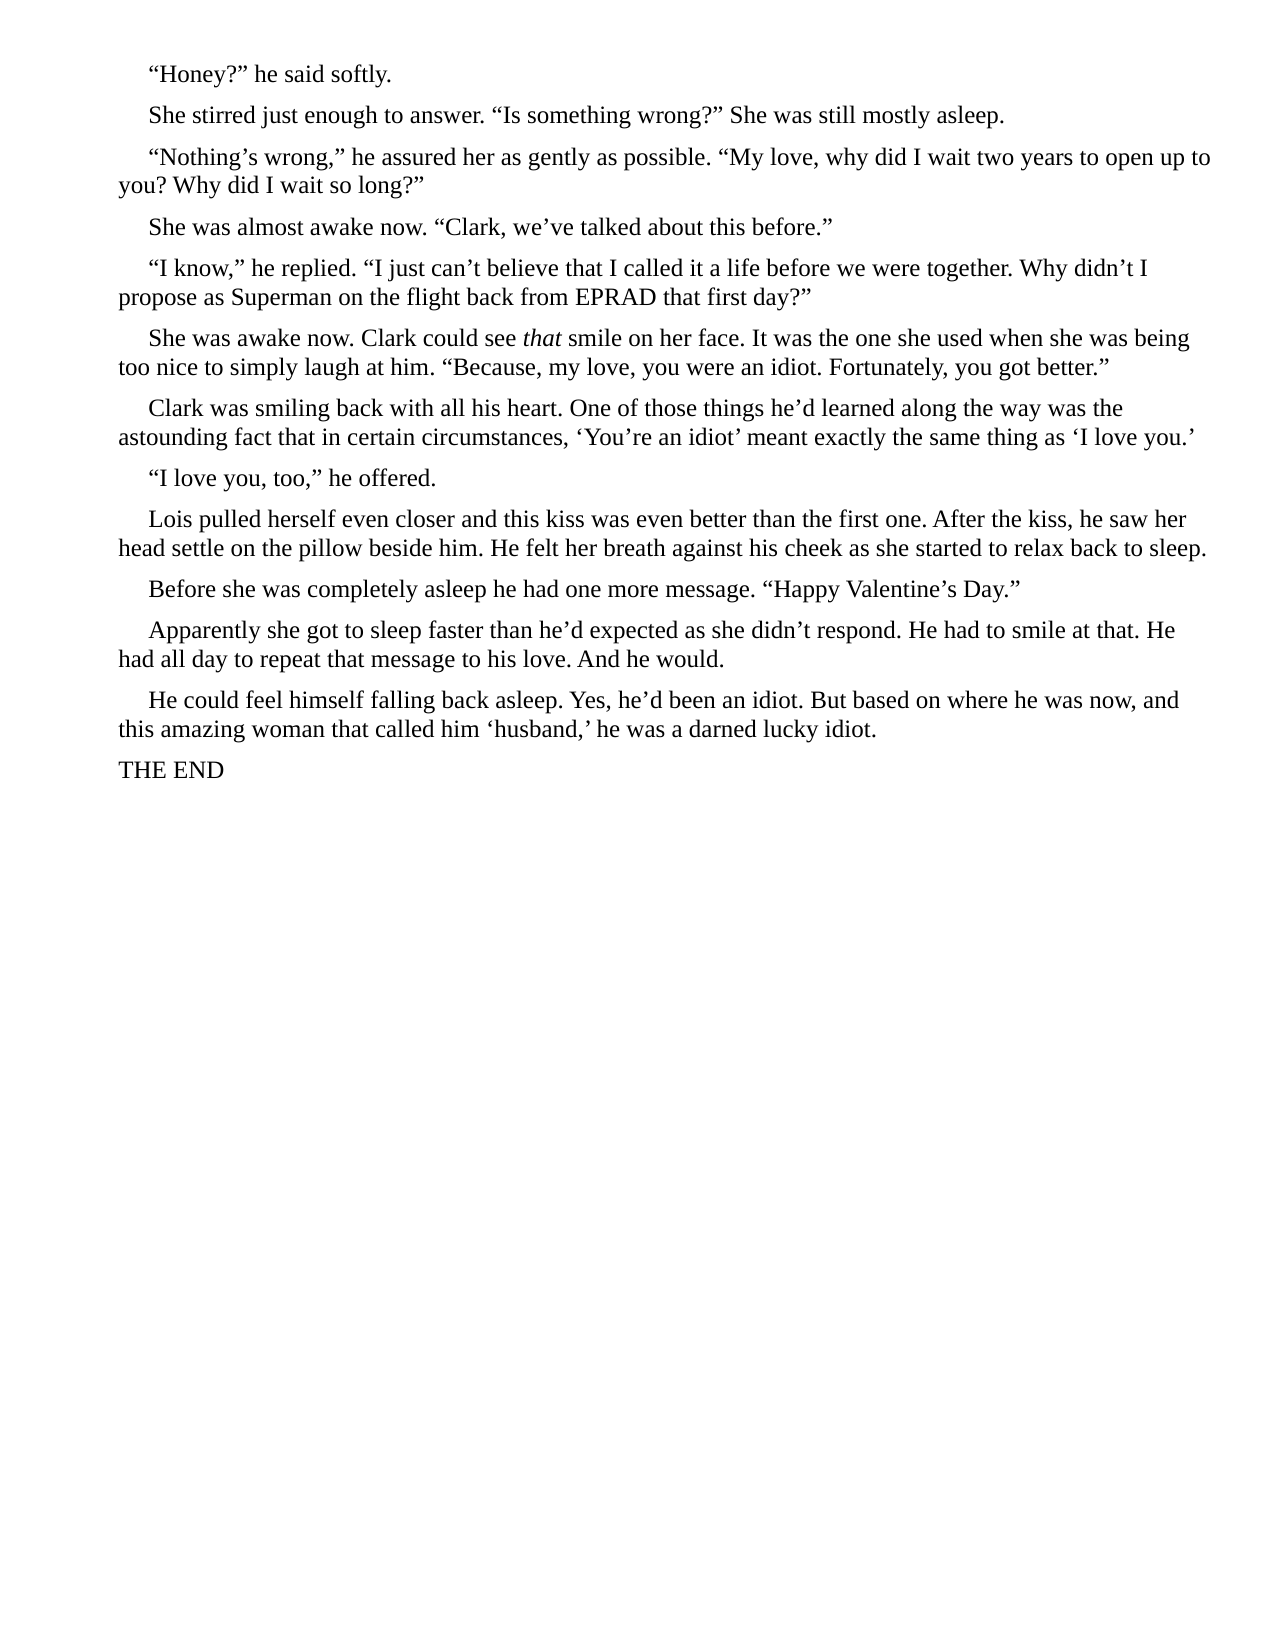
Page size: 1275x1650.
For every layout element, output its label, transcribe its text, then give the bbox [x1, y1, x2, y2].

text She was awake now. Clark could see that smile on her face. It was the one she used when she was being too nice to simply laugh at him. “Because, my love, you were an idiot. Fortunately, you got better.” [118, 323, 1216, 380]
text THE END [118, 755, 1216, 784]
text Lois pulled herself even closer and this kiss was even better than the first one. After the kiss, he saw her head settle on the pillow beside him. He felt her breath against his cheek as she started to relax back to sleep. [118, 504, 1216, 562]
text Apparently she got to sleep faster than he’d expected as she didn’t respond. He had to smile at that. He had all day to repeat that message to his love. And he would. [118, 615, 1216, 673]
text Clark was smiling back with all his heart. One of those things he’d learned along the way was the astounding fact that in certain circumstances, ‘You’re an idiot’ meant exactly the same thing as ‘I love you.’ [118, 393, 1216, 450]
text “I know,” he replied. “I just can’t believe that I called it a life before we were together. Why didn’t I propose as Superman on the flight back from EPRAD that first day?” [118, 253, 1216, 310]
text “Nothing’s wrong,” he assured her as gently as possible. “My love, why did I wait two years to open up to you? Why did I wait so long?” [118, 142, 1216, 199]
text “I love you, too,” he offered. [118, 463, 1216, 492]
text Before she was completely asleep he had one more message. “Happy Valentine’s Day.” [118, 574, 1216, 603]
text She was almost awake now. “Clark, we’ve talked about this before.” [118, 212, 1216, 240]
text “Honey?” he said softly. [118, 59, 1216, 88]
text She stirred just enough to answer. “Is something wrong?” She was still mostly asleep. [118, 100, 1216, 129]
text He could feel himself falling back asleep. Yes, he’d been an idiot. But based on where he was now, and this amazing woman that called him ‘husband,’ he was a darned lucky idiot. [118, 685, 1216, 743]
